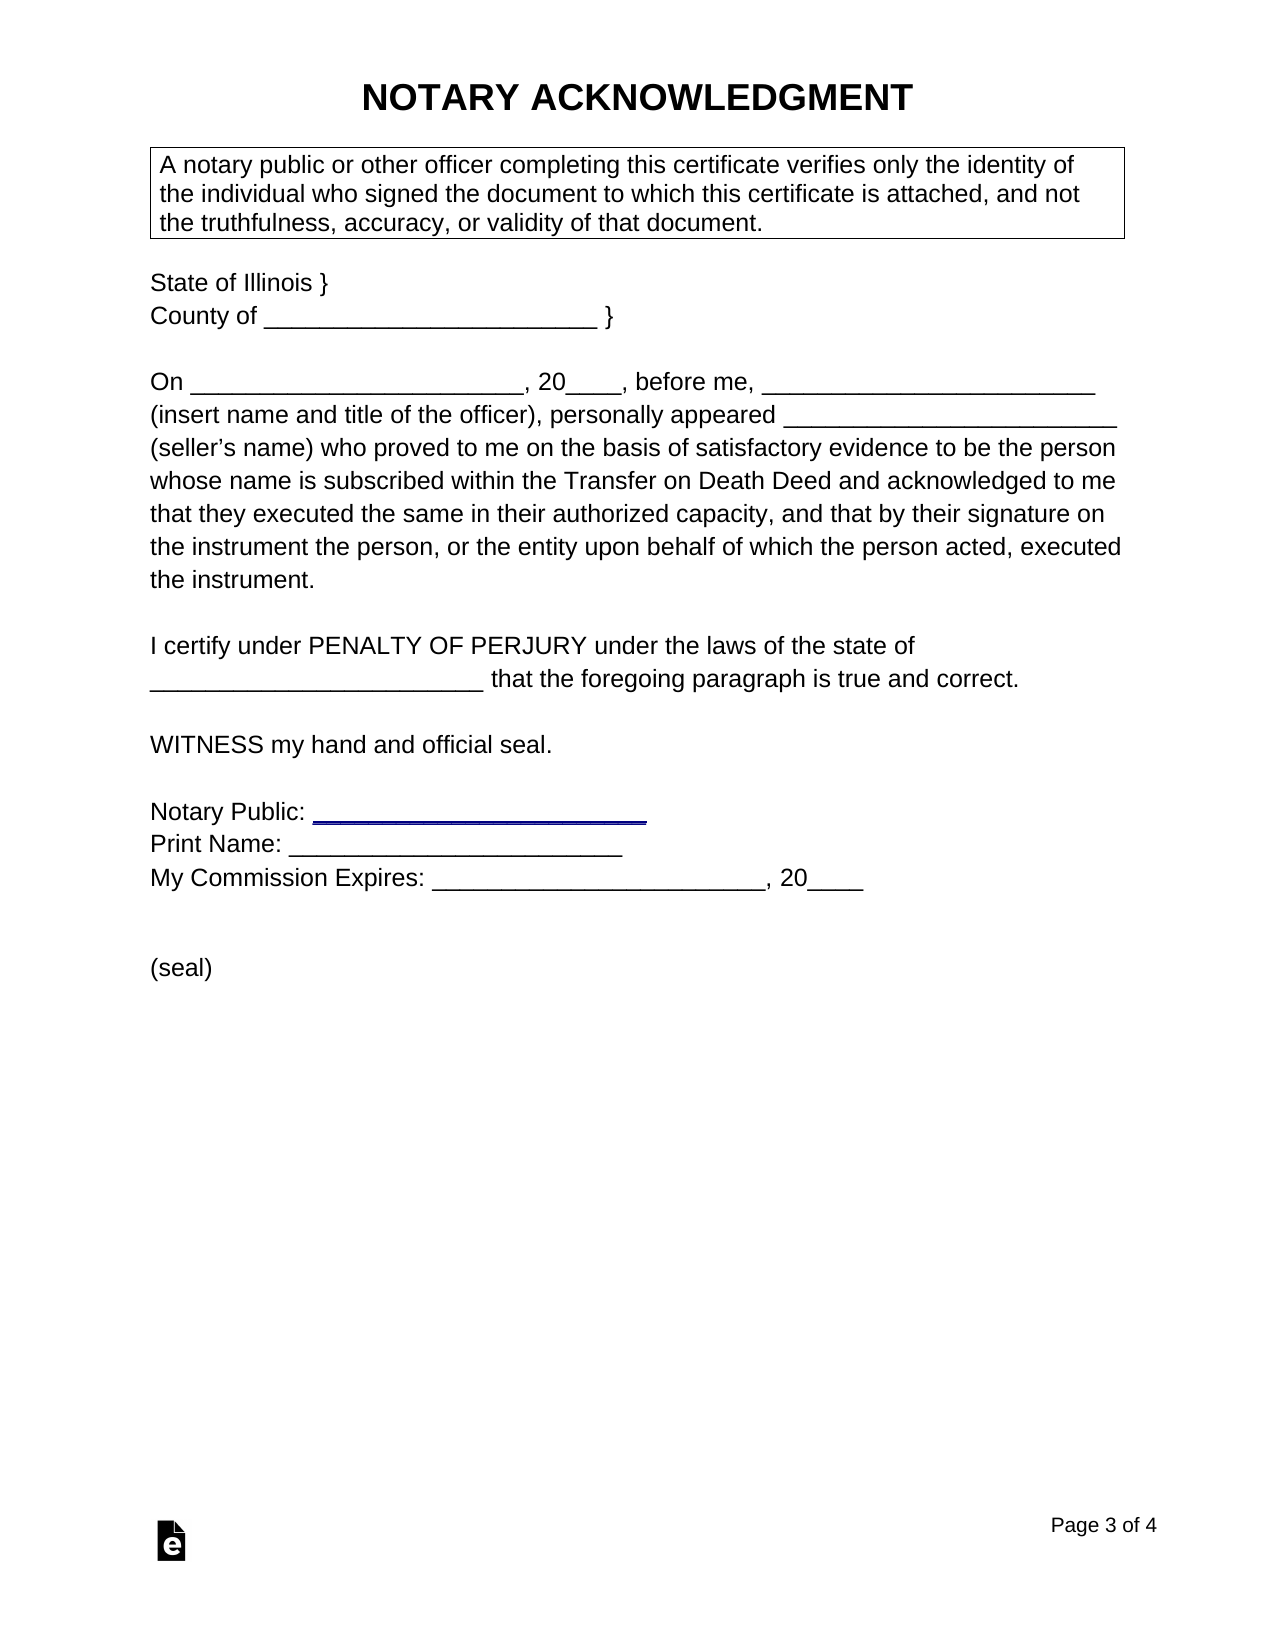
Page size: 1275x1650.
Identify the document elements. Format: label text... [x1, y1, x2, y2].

text My Commission Expires: ________________________, 20____ [150, 862, 1125, 891]
text NOTARY ACKNOWLEDGMENT [150, 75, 1125, 118]
text On ________________________, 20____, before me, ________________________ (insert name and title of the officer), personally appeared ________________________ (seller’s name) who proved to me on the basis of satisfactory evidence to be the person whose name is subscribed within the Transfer on Death Deed and acknowledged to me that they executed the same in their authorized capacity, and that by their signature on the instrument the person, or the entity upon behalf of which the person acted, executed the instrument. [150, 367, 1125, 594]
text Notary Public: ________________________ [150, 796, 1125, 825]
text (seal) [150, 953, 1125, 982]
text County of ________________________ } [150, 301, 1125, 330]
text I certify under PENALTY OF PERJURY under the laws of the state of ________________________ that the foregoing paragraph is true and correct. [150, 631, 1125, 693]
text WITNESS my hand and official seal. [150, 730, 1125, 759]
text A notary public or other officer completing this certificate verifies only the identity of the individual who signed the document to which this certificate is attached, and not the truthfulness, accuracy, or validity of that document. [151, 148, 1124, 238]
text Print Name: ________________________ [150, 829, 1125, 858]
text State of Illinois } [150, 268, 1125, 297]
